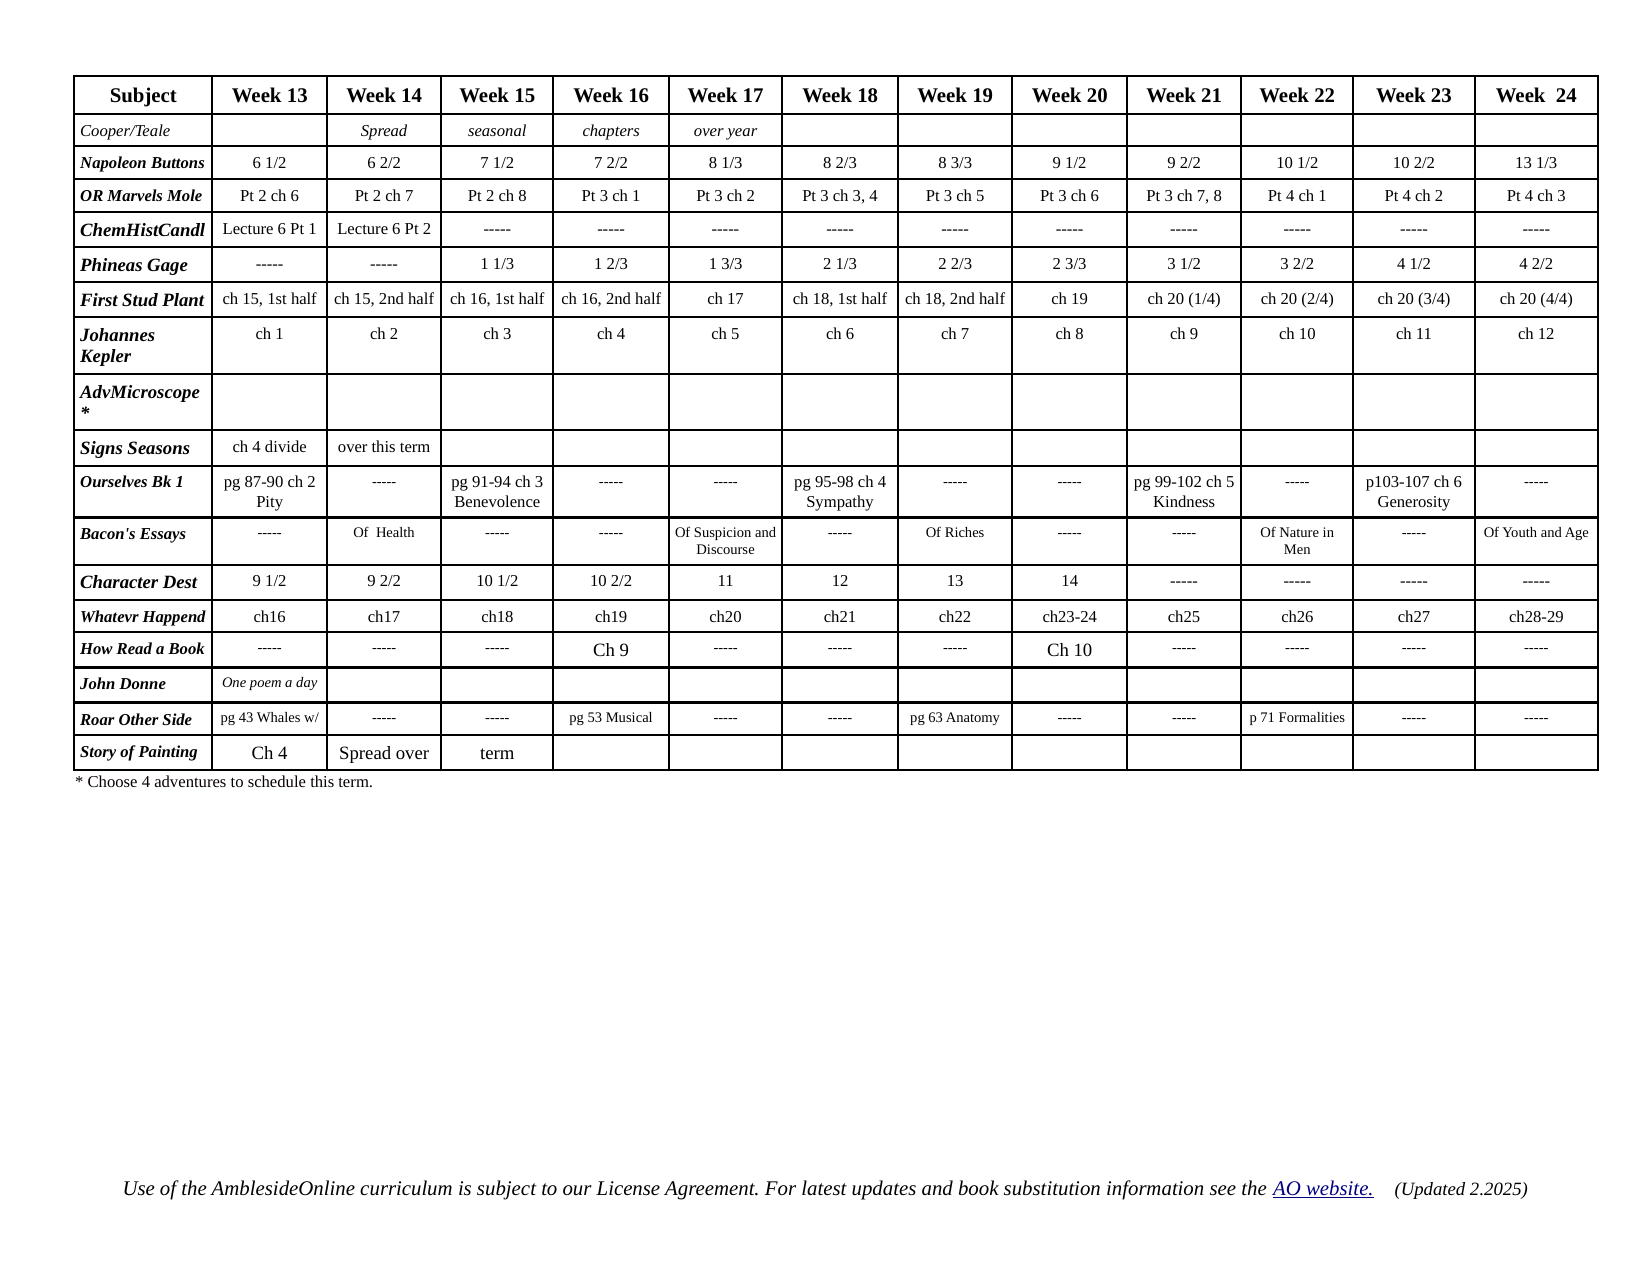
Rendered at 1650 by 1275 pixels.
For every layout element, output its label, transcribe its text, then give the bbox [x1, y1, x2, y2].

table_cell ch 10 [1242, 318, 1352, 373]
table_cell ----- [442, 633, 552, 666]
table_cell Week 16 [554, 77, 668, 113]
table_cell ch 3 [442, 318, 552, 373]
table_cell Week 22 [1242, 77, 1352, 113]
table_cell [442, 431, 552, 464]
table_cell over year [670, 115, 781, 145]
table_cell 9 2/2 [328, 566, 440, 598]
table_cell ch 15, 1st half [213, 283, 326, 316]
table_cell [1013, 669, 1126, 701]
table_cell ch 8 [1013, 318, 1126, 373]
table_cell ch 18, 2nd half [899, 283, 1011, 316]
table_cell Week 15 [442, 77, 552, 113]
table_cell ch21 [783, 601, 897, 631]
table_cell Cooper/Teale [75, 115, 211, 145]
table_cell ----- [1128, 566, 1240, 598]
table_cell ----- [1013, 519, 1126, 563]
table_cell Week 18 [783, 77, 897, 113]
table_cell 8 2/3 [783, 147, 897, 178]
table_cell Week 23 [1354, 77, 1474, 113]
table_cell 6 2/2 [328, 147, 440, 178]
table_cell ----- [442, 213, 552, 246]
table_cell Johannes Kepler [75, 318, 211, 373]
table_cell [1242, 736, 1352, 769]
table_cell over this term [328, 431, 440, 464]
table_cell [1476, 736, 1597, 769]
table_cell ----- [442, 519, 552, 563]
table_cell ----- [328, 467, 440, 516]
table_cell [1128, 115, 1240, 145]
table_cell [1476, 431, 1597, 464]
table_cell 7 2/2 [554, 147, 668, 178]
table_cell 8 1/3 [670, 147, 781, 178]
table_cell ----- [670, 633, 781, 666]
table_cell Pt 3 ch 3, 4 [783, 180, 897, 211]
table_cell Ch 4 [213, 736, 326, 769]
table_cell [1128, 736, 1240, 769]
table_cell [670, 375, 781, 429]
table_cell ch22 [899, 601, 1011, 631]
table_cell [554, 669, 668, 701]
table_cell [442, 669, 552, 701]
table_cell Ch 9 [554, 633, 668, 666]
table_cell pg 53 Musical [554, 704, 668, 734]
table_cell [213, 375, 326, 429]
table_cell p 71 Formalities [1242, 704, 1352, 734]
table_cell ----- [899, 633, 1011, 666]
table_cell pg 87-90 ch 2 Pity [213, 467, 326, 516]
table_cell 2 1/3 [783, 248, 897, 281]
table_cell [1354, 115, 1474, 145]
table_cell [899, 431, 1011, 464]
table_cell Ch 10 [1013, 633, 1126, 666]
table_cell ch 1 [213, 318, 326, 373]
table_cell ch 9 [1128, 318, 1240, 373]
table_cell ch 17 [670, 283, 781, 316]
table_cell Story of Painting [75, 736, 211, 769]
table_cell pg 63 Anatomy [899, 704, 1011, 734]
table_cell ----- [442, 704, 552, 734]
table_cell ----- [783, 633, 897, 666]
table_cell [1013, 736, 1126, 769]
table_cell Bacon's Essays [75, 519, 211, 563]
table_cell ----- [1242, 213, 1352, 246]
table_cell Week 21 [1128, 77, 1240, 113]
table_cell ----- [1013, 213, 1126, 246]
table_cell ----- [1354, 519, 1474, 563]
table_cell 2 2/3 [899, 248, 1011, 281]
table_cell ----- [213, 519, 326, 563]
table_cell ChemHistCandl [75, 213, 211, 246]
table_cell [1013, 375, 1126, 429]
table_cell [783, 375, 897, 429]
table_cell 10 2/2 [1354, 147, 1474, 178]
table_cell OR Marvels Mole [75, 180, 211, 211]
table_cell 8 3/3 [899, 147, 1011, 178]
table_cell 9 1/2 [1013, 147, 1126, 178]
table_cell [1242, 669, 1352, 701]
table_cell Pt 3 ch 5 [899, 180, 1011, 211]
table_cell [328, 669, 440, 701]
table_cell ch 20 (1/4) [1128, 283, 1240, 316]
table_cell 2 3/3 [1013, 248, 1126, 281]
table_cell ----- [554, 519, 668, 563]
table_cell ch 15, 2nd half [328, 283, 440, 316]
table_cell Character Dest [75, 566, 211, 598]
table_cell [1013, 431, 1126, 464]
table_cell ----- [1476, 566, 1597, 598]
table_cell ch19 [554, 601, 668, 631]
table_cell [554, 431, 668, 464]
table_cell [1476, 375, 1597, 429]
table_cell Subject [75, 77, 211, 113]
table_cell Of Health [328, 519, 440, 563]
table_cell ch 20 (3/4) [1354, 283, 1474, 316]
table_cell [1013, 115, 1126, 145]
table_cell ch28-29 [1476, 601, 1597, 631]
table_cell ----- [899, 467, 1011, 516]
table_cell Lecture 6 Pt 2 [328, 213, 440, 246]
table_cell ----- [783, 519, 897, 563]
table_cell Pt 4 ch 1 [1242, 180, 1352, 211]
table_cell ----- [1013, 467, 1126, 516]
table_cell Whatevr Happend [75, 601, 211, 631]
table_cell [1354, 375, 1474, 429]
table_cell ch 19 [1013, 283, 1126, 316]
table_cell ch 16, 2nd half [554, 283, 668, 316]
table_cell ch 18, 1st half [783, 283, 897, 316]
table_cell Week 19 [899, 77, 1011, 113]
table_cell ----- [1128, 633, 1240, 666]
table_cell Week 14 [328, 77, 440, 113]
table_cell 14 [1013, 566, 1126, 598]
table_cell 9 1/2 [213, 566, 326, 598]
table_cell [783, 669, 897, 701]
table_cell pg 95-98 ch 4 Sympathy [783, 467, 897, 516]
table_cell Roar Other Side [75, 704, 211, 734]
table_cell ch25 [1128, 601, 1240, 631]
table_cell ch 6 [783, 318, 897, 373]
table_cell ch27 [1354, 601, 1474, 631]
table_cell ----- [328, 704, 440, 734]
table_cell [1128, 431, 1240, 464]
table_cell Napoleon Buttons [75, 147, 211, 178]
table_cell ----- [1476, 633, 1597, 666]
table_cell Of Suspicion and Discourse [670, 519, 781, 563]
table_cell Of Nature in Men [1242, 519, 1352, 563]
table_cell First Stud Plant [75, 283, 211, 316]
table_cell ch23-24 [1013, 601, 1126, 631]
table_cell Spread over [328, 736, 440, 769]
table_cell ----- [1128, 213, 1240, 246]
table_cell Of Riches [899, 519, 1011, 563]
table_cell [328, 375, 440, 429]
table_cell ----- [1128, 519, 1240, 563]
table_cell [1242, 115, 1352, 145]
table_cell [1476, 115, 1597, 145]
table_cell [1242, 375, 1352, 429]
table_cell ----- [1354, 566, 1474, 598]
table_cell 4 1/2 [1354, 248, 1474, 281]
table_cell ----- [783, 704, 897, 734]
table_cell pg 43 Whales w/ [213, 704, 326, 734]
table_cell ----- [1354, 213, 1474, 246]
table_cell [1354, 431, 1474, 464]
table_cell ----- [328, 633, 440, 666]
table_cell Week 24 [1476, 77, 1597, 113]
table_cell ch26 [1242, 601, 1352, 631]
table_cell ----- [328, 248, 440, 281]
table_cell [554, 736, 668, 769]
table_cell ----- [1476, 704, 1597, 734]
table_cell [783, 431, 897, 464]
table_cell 10 2/2 [554, 566, 668, 598]
table_cell ch20 [670, 601, 781, 631]
table_cell 10 1/2 [1242, 147, 1352, 178]
table_cell term [442, 736, 552, 769]
table_cell Pt 2 ch 6 [213, 180, 326, 211]
table_cell [899, 669, 1011, 701]
table_cell 3 1/2 [1128, 248, 1240, 281]
table_cell Pt 2 ch 8 [442, 180, 552, 211]
table_cell ----- [783, 213, 897, 246]
table_cell [554, 375, 668, 429]
table_cell p103-107 ch 6 Generosity [1354, 467, 1474, 516]
table_cell 6 1/2 [213, 147, 326, 178]
table_cell ch 20 (2/4) [1242, 283, 1352, 316]
table_cell ----- [1013, 704, 1126, 734]
table_cell ----- [1242, 467, 1352, 516]
table_cell [670, 431, 781, 464]
table_cell 10 1/2 [442, 566, 552, 598]
text * Choose 4 adventures to schedule this term. [75, 771, 1575, 791]
table_cell [899, 115, 1011, 145]
table_cell [1128, 669, 1240, 701]
table_cell AdvMicroscope* [75, 375, 211, 429]
table_cell Of Youth and Age [1476, 519, 1597, 563]
table_cell ----- [899, 213, 1011, 246]
table_cell [1242, 431, 1352, 464]
table_cell ----- [554, 467, 668, 516]
table_cell seasonal [442, 115, 552, 145]
table_cell [1354, 669, 1474, 701]
table_cell ch17 [328, 601, 440, 631]
table_cell Pt 3 ch 6 [1013, 180, 1126, 211]
table_cell Pt 4 ch 3 [1476, 180, 1597, 211]
table_cell 13 [899, 566, 1011, 598]
table_cell pg 99-102 ch 5 Kindness [1128, 467, 1240, 516]
table_cell Week 13 [213, 77, 326, 113]
table_cell ----- [1476, 213, 1597, 246]
table_cell John Donne [75, 669, 211, 701]
table_cell [442, 375, 552, 429]
table_cell 1 1/3 [442, 248, 552, 281]
table_cell ch 16, 1st half [442, 283, 552, 316]
table_cell ch 5 [670, 318, 781, 373]
table_cell [899, 736, 1011, 769]
table_cell Signs Seasons [75, 431, 211, 464]
table_cell 3 2/2 [1242, 248, 1352, 281]
table_cell [899, 375, 1011, 429]
table_cell ----- [670, 467, 781, 516]
table_cell 7 1/2 [442, 147, 552, 178]
table_cell ch 7 [899, 318, 1011, 373]
table_cell [1476, 669, 1597, 701]
table_cell Ourselves Bk 1 [75, 467, 211, 516]
table_cell ch 12 [1476, 318, 1597, 373]
table_cell ----- [670, 704, 781, 734]
table_cell ch18 [442, 601, 552, 631]
table_cell ch 2 [328, 318, 440, 373]
table_cell ----- [1242, 566, 1352, 598]
table_cell ch 4 [554, 318, 668, 373]
table_cell Pt 3 ch 7, 8 [1128, 180, 1240, 211]
table_cell How Read a Book [75, 633, 211, 666]
table_cell [670, 669, 781, 701]
table_cell 1 2/3 [554, 248, 668, 281]
table_cell ----- [1354, 704, 1474, 734]
table_cell ----- [213, 248, 326, 281]
table_cell [1128, 375, 1240, 429]
table_cell ch16 [213, 601, 326, 631]
table_cell 11 [670, 566, 781, 598]
table_cell One poem a day [213, 669, 326, 701]
table_cell 4 2/2 [1476, 248, 1597, 281]
table_cell chapters [554, 115, 668, 145]
table_cell ----- [1476, 467, 1597, 516]
table_cell Phineas Gage [75, 248, 211, 281]
table_cell Pt 3 ch 1 [554, 180, 668, 211]
table_cell ----- [1242, 633, 1352, 666]
table_cell ----- [213, 633, 326, 666]
table_cell pg 91-94 ch 3 Benevolence [442, 467, 552, 516]
table_cell Lecture 6 Pt 1 [213, 213, 326, 246]
table_cell Pt 4 ch 2 [1354, 180, 1474, 211]
table_cell Week 17 [670, 77, 781, 113]
table_cell Week 20 [1013, 77, 1126, 113]
table_cell ----- [670, 213, 781, 246]
table_cell ----- [1128, 704, 1240, 734]
table_cell [1354, 736, 1474, 769]
table_cell 13 1/3 [1476, 147, 1597, 178]
table_cell [670, 736, 781, 769]
table_cell 1 3/3 [670, 248, 781, 281]
table_cell ch 4 divide [213, 431, 326, 464]
table_cell 12 [783, 566, 897, 598]
table_cell Spread [328, 115, 440, 145]
table_cell ----- [1354, 633, 1474, 666]
table_cell ch 20 (4/4) [1476, 283, 1597, 316]
table_cell Pt 3 ch 2 [670, 180, 781, 211]
table_cell [213, 115, 326, 145]
table_cell [783, 115, 897, 145]
table_cell Pt 2 ch 7 [328, 180, 440, 211]
table_cell [783, 736, 897, 769]
table_cell ch 11 [1354, 318, 1474, 373]
table_cell 9 2/2 [1128, 147, 1240, 178]
table_cell ----- [554, 213, 668, 246]
